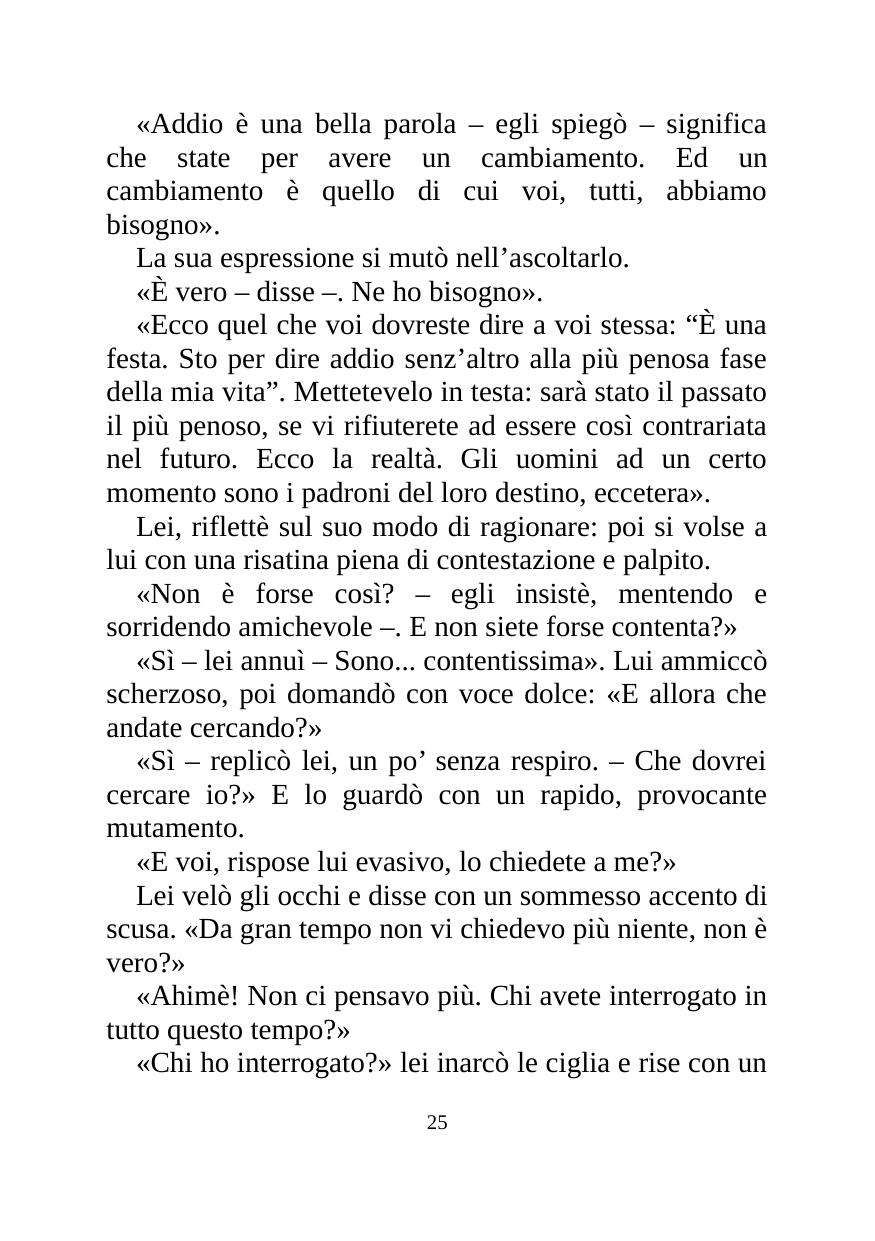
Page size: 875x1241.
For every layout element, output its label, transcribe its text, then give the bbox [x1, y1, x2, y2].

text «Addio è una bella parola – egli spiegò – significa che state per avere un cambiamento. Ed un cambiamento è quello di cui voi, tutti, abbiamo bisogno». [106, 106, 768, 240]
text «Ecco quel che voi dovreste dire a voi stessa: “È una festa. Sto per dire addio senz’altro alla più penosa fase della mia vita”. Mettetevelo in testa: sarà stato il passato il più penoso, se vi rifiuterete ad essere così contrariata nel futuro. Ecco la realtà. Gli uomini ad un certo momento sono i padroni del loro destino, eccetera». [106, 307, 768, 509]
text «È vero – disse –. Ne ho bisogno». [106, 274, 768, 307]
text Lei, riflettè sul suo modo di ragionare: poi si volse a lui con una risatina piena di contestazione e palpito. [106, 509, 768, 576]
text «Sì – replicò lei, un po’ senza respiro. – Che dovrei cercare io?» E lo guardò con un rapido, provocante mutamento. [106, 743, 768, 844]
text «Ahimè! Non ci pensavo più. Chi avete interrogato in tutto questo tempo?» [106, 978, 768, 1045]
text «Non è forse così? – egli insistè, mentendo e sorridendo amichevole –. E non siete forse contenta?» [106, 576, 768, 643]
text «Sì – lei annuì – Sono... contentissima». Lui ammiccò scherzoso, poi domandò con voce dolce: «E allora che andate cercando?» [106, 643, 768, 743]
text La sua espressione si mutò nell’ascoltarlo. [106, 240, 768, 274]
text «E voi, rispose lui evasivo, lo chiedete a me?» [106, 844, 768, 878]
text «Chi ho interrogato?» lei inarcò le ciglia e rise con un [106, 1045, 768, 1079]
text Lei velò gli occhi e disse con un sommesso accento di scusa. «Da gran tempo non vi chiedevo più niente, non è vero?» [106, 878, 768, 978]
